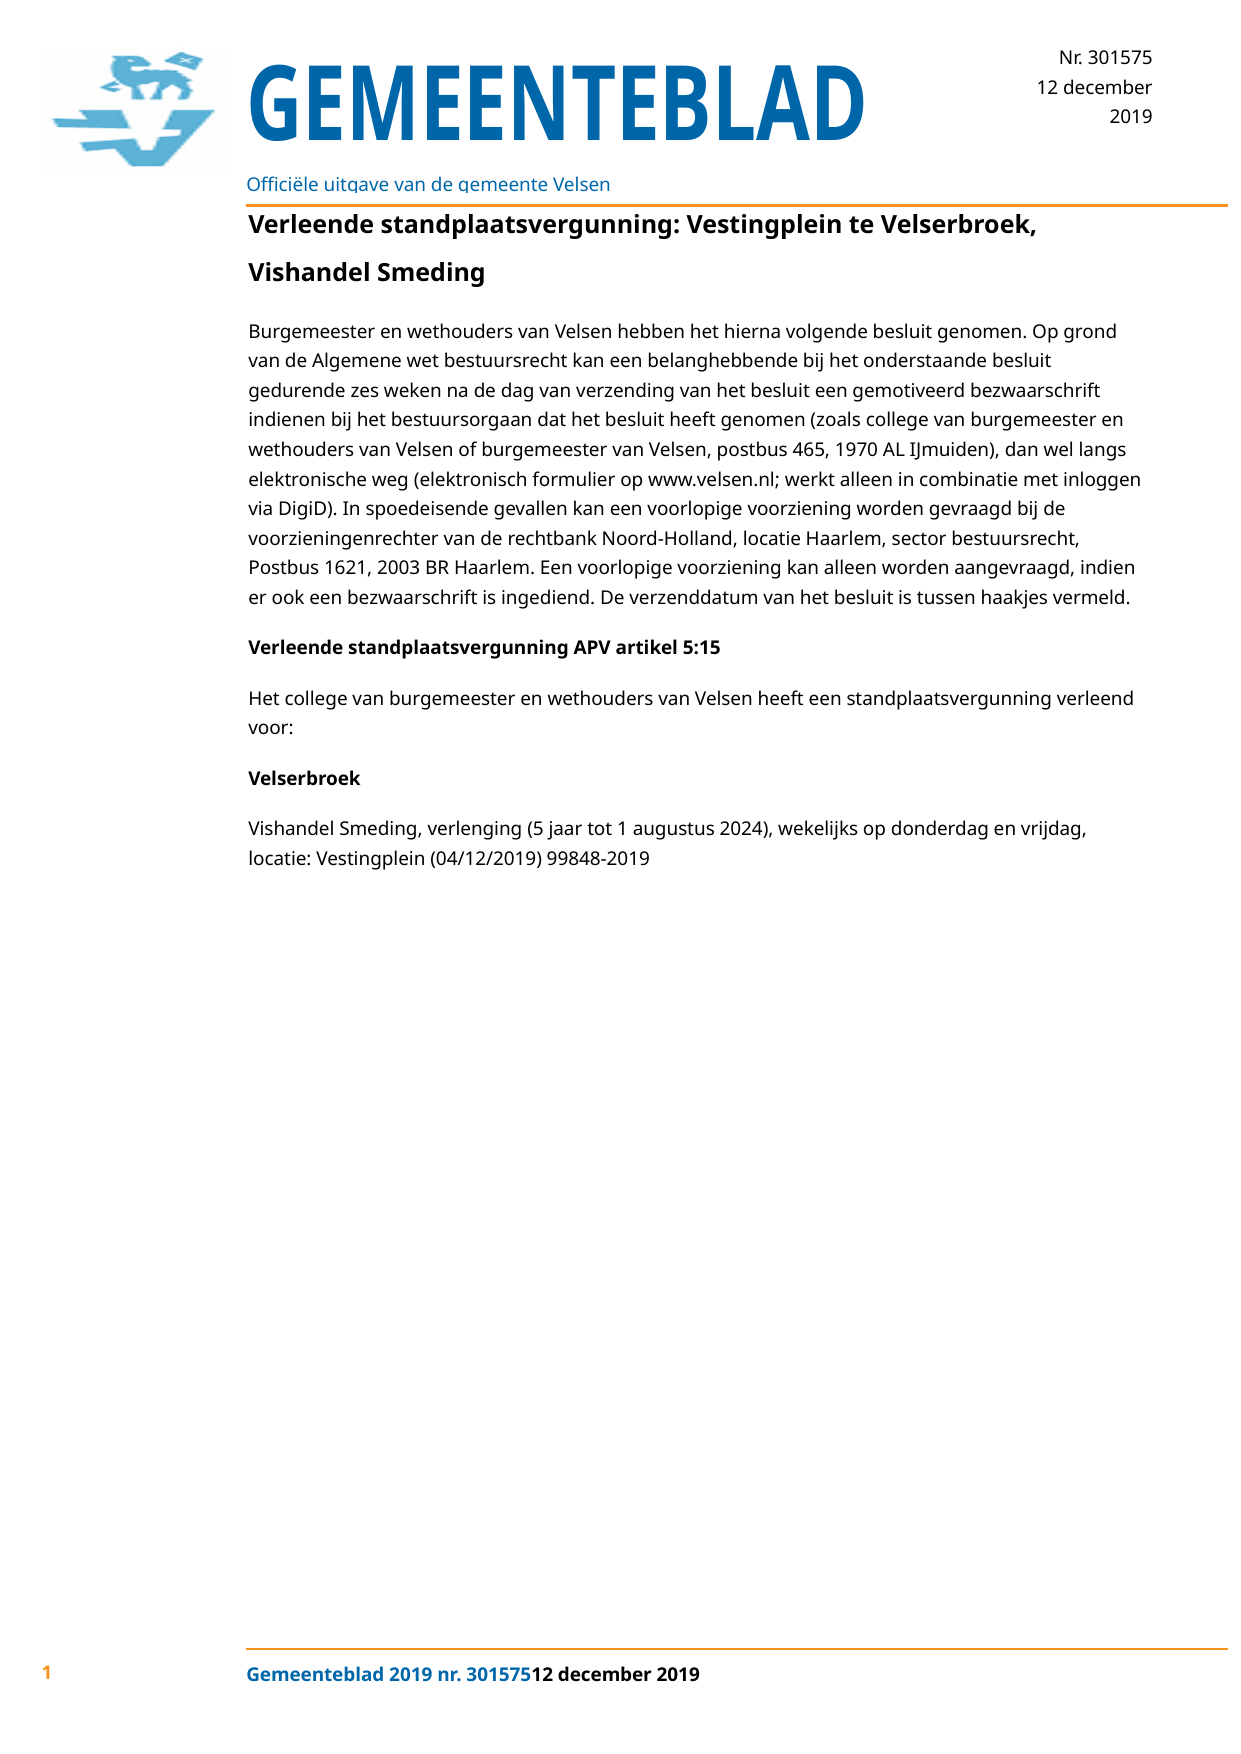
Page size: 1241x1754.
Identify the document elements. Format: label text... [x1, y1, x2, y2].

text Verleende standplaatsvergunning: Vestingplein te Velserbroek, Vishandel Smeding [248, 207, 1152, 288]
text Velserbroek [248, 765, 1152, 791]
text Burgemeester en wethouders van Velsen hebben het hierna volgende besluit genomen. Op grond van de Algemene wet bestuursrecht kan een belanghebbende bij het onderstaande besluit gedurende zes weken na de dag van verzending van het besluit een gemotiveerd bezwaarschrift indienen bij het bestuursorgaan dat het besluit heeft genomen (zoals college van burgemeester en wethouders van Velsen of burgemeester van Velsen, postbus 465, 1970 AL IJmuiden), dan wel langs elektronische weg (elektronisch formulier op www.velsen.nl; werkt alleen in combinatie met inloggen via DigiD). In spoedeisende gevallen kan een voorlopige voorziening worden gevraagd bij de voorzieningenrechter van de rechtbank Noord-Holland, locatie Haarlem, sector bestuursrecht, Postbus 1621, 2003 BR Haarlem. Een voorlopige voorziening kan alleen worden aangevraagd, indien er ook een bezwaarschrift is ingediend. De verzenddatum van het besluit is tussen haakjes vermeld. [248, 318, 1152, 610]
picture [41, 47, 231, 172]
text Het college van burgemeester en wethouders van Velsen heeft een standplaatsvergunning verleend voor: [248, 685, 1152, 740]
text Verleende standplaatsvergunning APV artikel 5:15 [248, 634, 1152, 660]
text Vishandel Smeding, verlenging (5 jaar tot 1 augustus 2024), wekelijks op donderdag en vrijdag, locatie: Vestingplein (04/12/2019) 99848-2019 [248, 815, 1152, 871]
